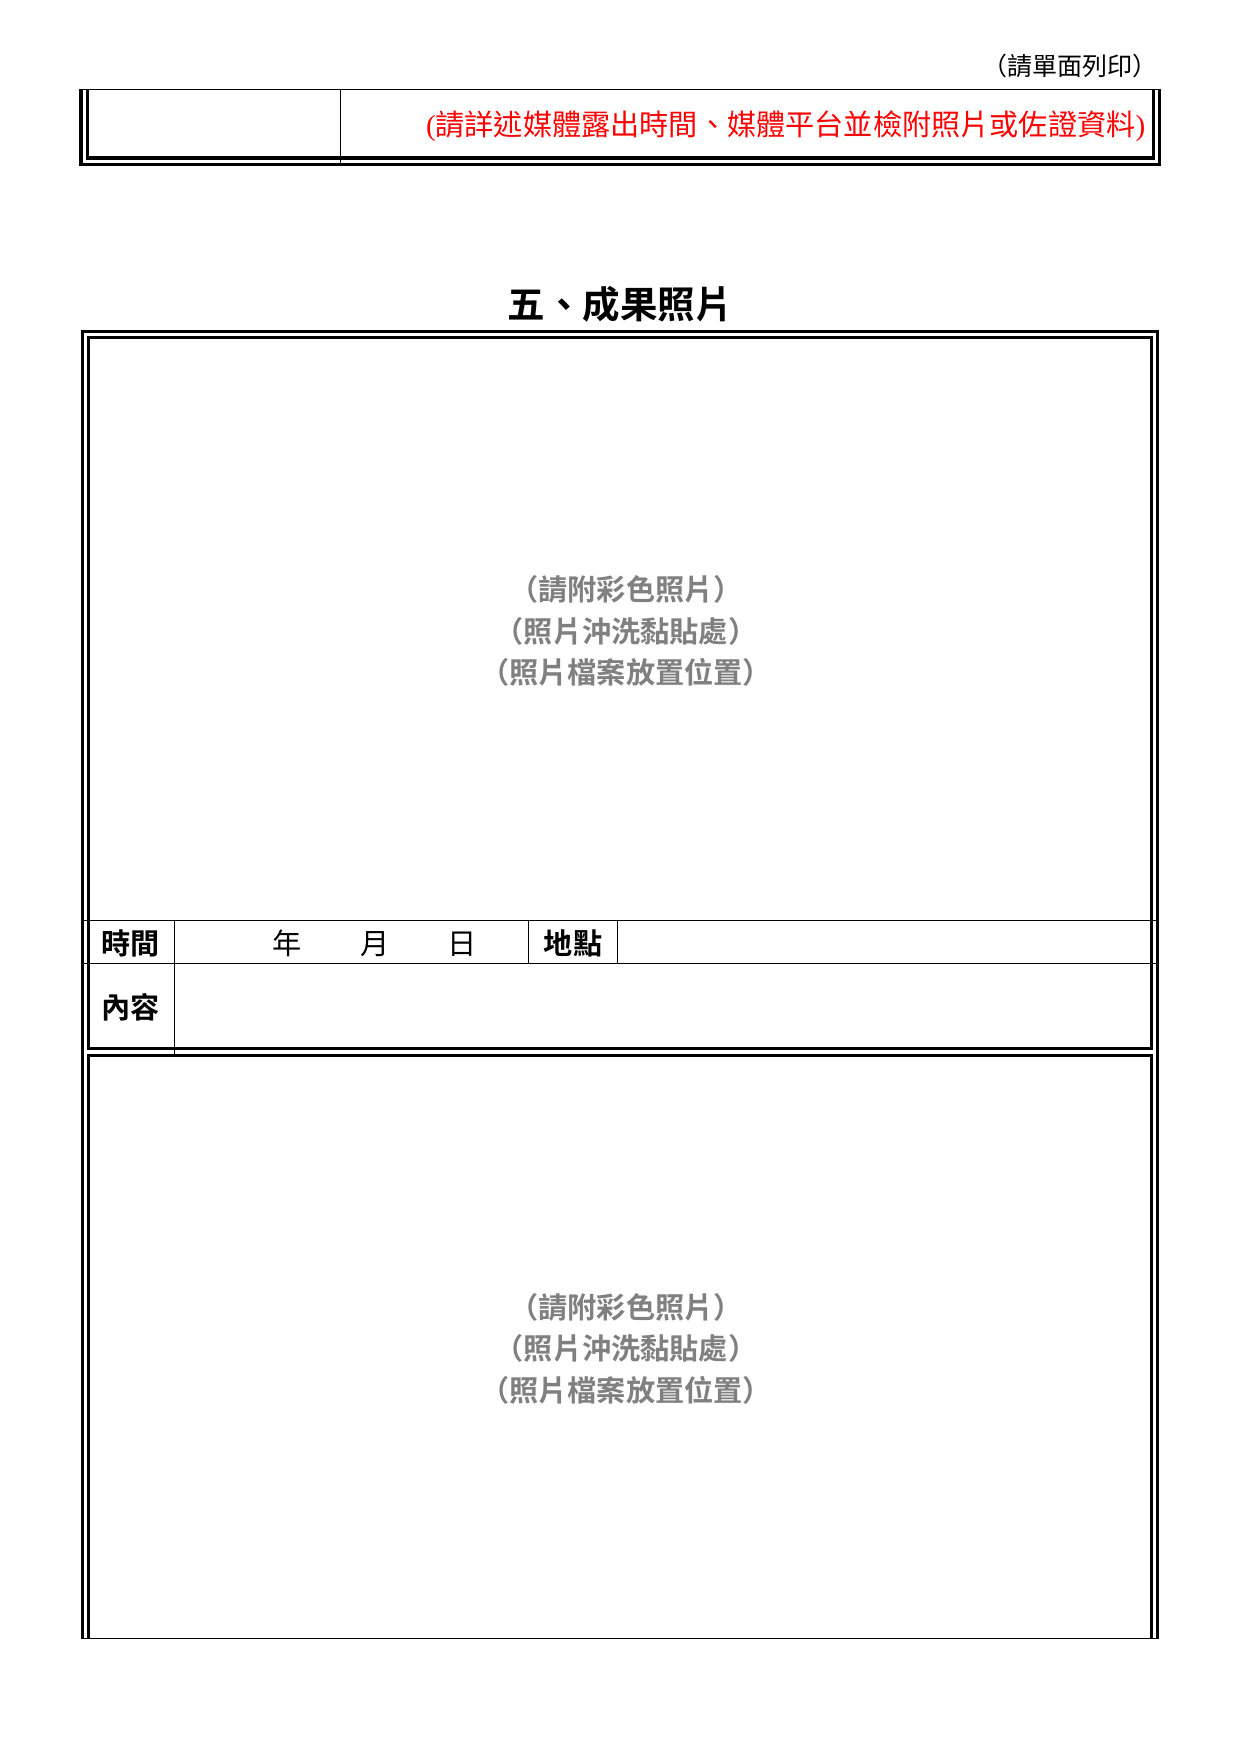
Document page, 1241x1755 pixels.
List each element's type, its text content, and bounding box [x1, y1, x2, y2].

table_cell [89, 90, 340, 156]
table_cell [618, 921, 1150, 963]
table_header （請附彩色照片） （照片沖洗黏貼處） （照片檔案放置位置） [86, 333, 1155, 920]
table_cell 時間 [90, 921, 174, 963]
table_cell [175, 964, 1150, 1047]
text 五、成果照片 [71, 275, 1169, 329]
table_cell 年 月 日 [175, 921, 528, 963]
table_cell （請附彩色照片） （照片沖洗黏貼處） （照片檔案放置位置） [86, 1047, 174, 1638]
table_cell 內容 [90, 964, 174, 1047]
table_cell (請詳述媒體露出時間、媒體平台並檢附照片或佐證資料) [341, 90, 1152, 156]
table_cell 地點 [529, 921, 617, 963]
table_cell （請附彩色照片） （照片沖洗黏貼處） （照片檔案放置位置） [175, 1047, 1155, 1638]
table_cell （請附彩色照片） （照片沖洗黏貼處） （照片檔案放置位置） [90, 1057, 1150, 1638]
